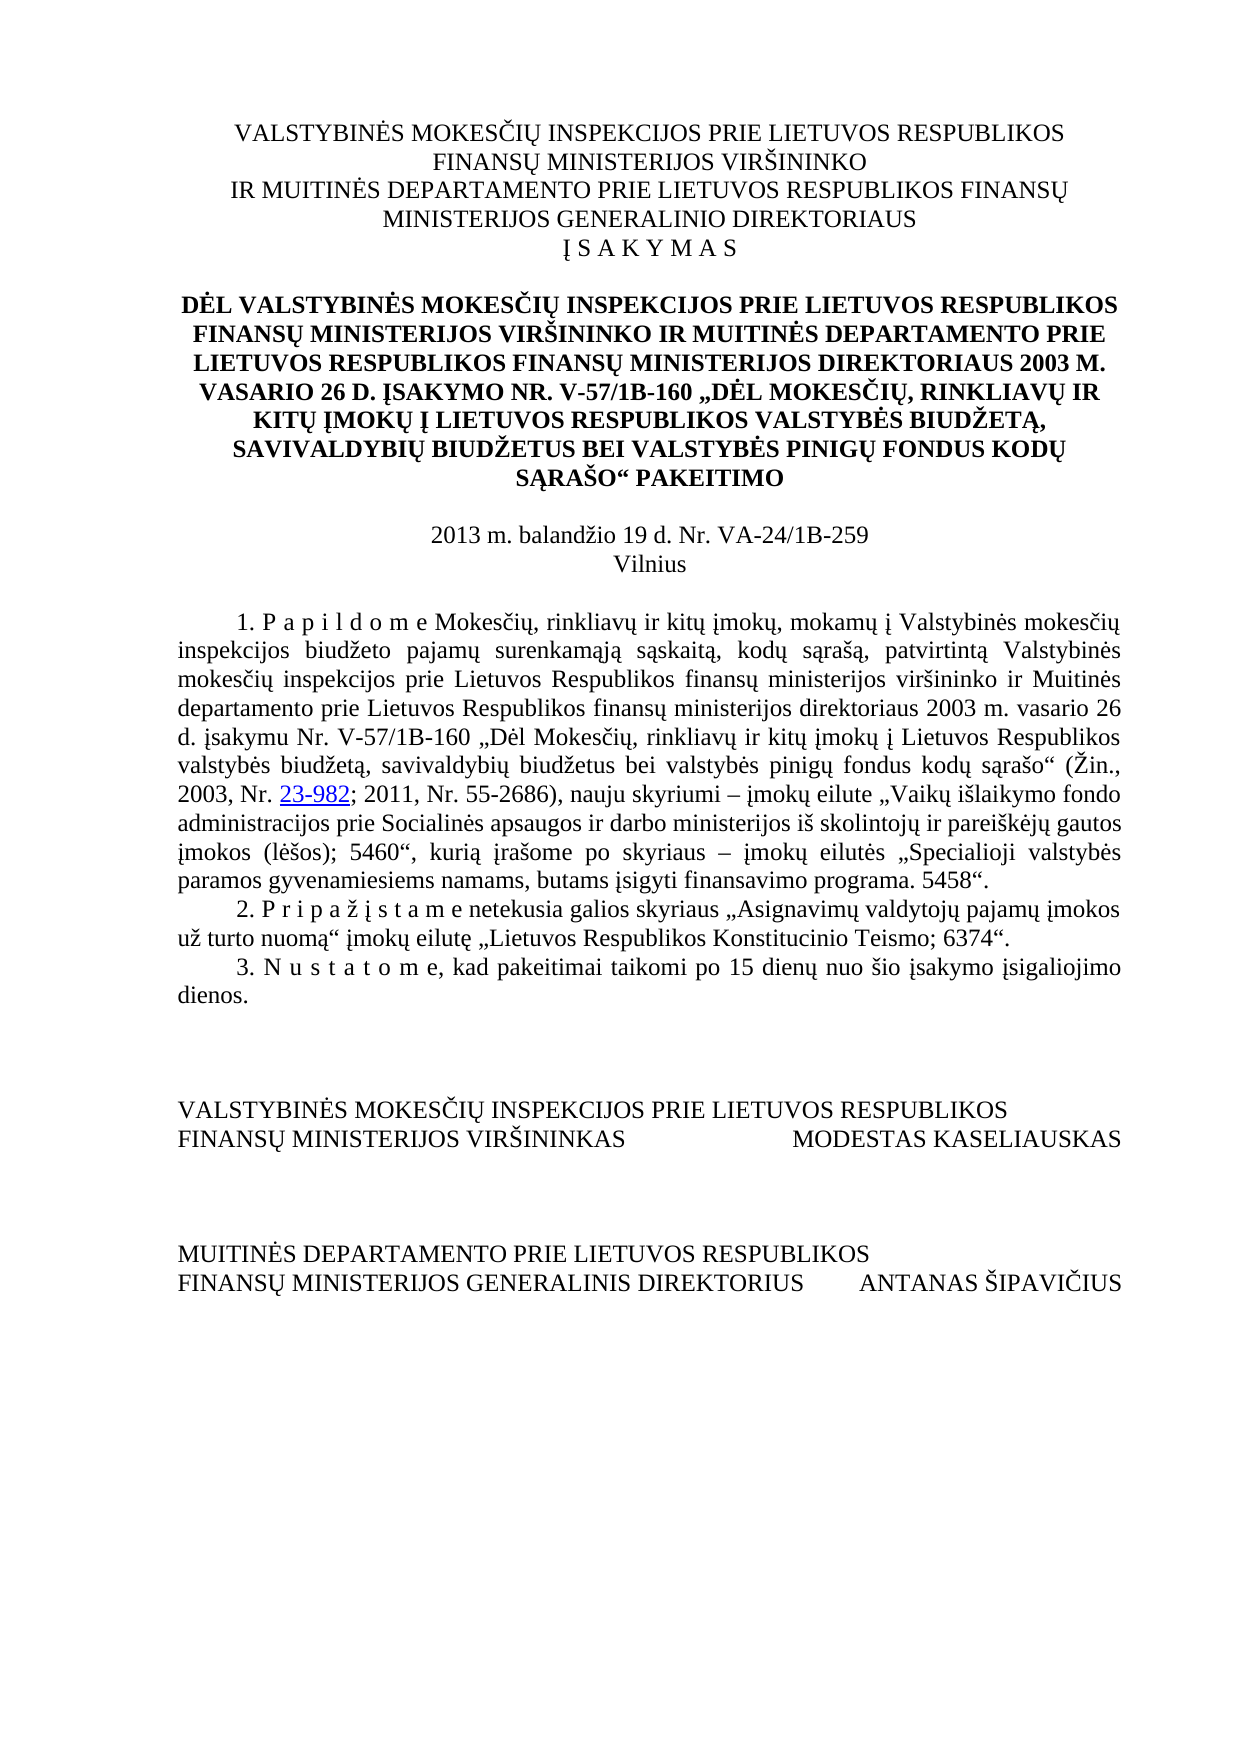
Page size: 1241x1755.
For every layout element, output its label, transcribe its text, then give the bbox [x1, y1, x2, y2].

text Muitinės departamento prie Lietuvos Respublikos [177, 1239, 1122, 1268]
text į s a k y m a s [177, 233, 1122, 262]
text Valstybinės mokesčių inspekcijos prie Lietuvos Respublikos [177, 1096, 1122, 1124]
text finansų ministerijos viršininkas Modestas Kaseliauskas [177, 1124, 1122, 1153]
text DĖL VALSTYBINĖS MOKESČIŲ INSPEKCIJOS PRIE LIETUVOS RESPUBLIKOS FINANSŲ MINISTERIJOS VIRŠININKO IR MUITINĖS DEPARTAMENTO PRIE LIETUVOS RESPUBLIKOS FINANSŲ MINISTERIJOS DIREKTORIAUS 2003 m. VASARIO 26 d. ĮSAKYMO Nr. V-57/1B-160 „DĖL MOKESČIŲ, RINKLIAVŲ IR KITŲ ĮMOKŲ Į LIETUVOS RESPUBLIKOS VALSTYBĖS BIUDŽETĄ, SAVIVALDYBIŲ BIUDŽETUS BEI VALSTYBĖS PINIGŲ FONDUS KODŲ SĄRAŠO“ PAKEITIMO [177, 291, 1122, 492]
text finansų ministerijos generalinis direktorius Antanas Šipavičius [177, 1268, 1122, 1297]
text 2. P r i p a ž į s t a m e netekusia galios skyriaus „Asignavimų valdytojų pajamų įmokos už turto nuomą“ įmokų eilutę „Lietuvos Respublikos Konstitucinio Teismo; 6374“. [177, 894, 1122, 952]
text IR MUITINĖS DEPARTAMENTO PRIE LIETUVOS RESPUBLIKOS FINANSŲ MINISTERIJOS GENERALINIO DIREKTORIAUS [177, 176, 1122, 233]
text 2013 m. balandžio 19 d. Nr. VA-24/1B-259 [177, 521, 1122, 549]
text 1. P a p i l d o m e Mokesčių, rinkliavų ir kitų įmokų, mokamų į Valstybinės mokesčių inspekcijos biudžeto pajamų surenkamąją sąskaitą, kodų sąrašą, patvirtintą Valstybinės mokesčių inspekcijos prie Lietuvos Respublikos finansų ministerijos viršininko ir Muitinės departamento prie Lietuvos Respublikos finansų ministerijos direktoriaus 2003 m. vasario 26 d. įsakymu Nr. V-57/1B-160 „Dėl Mokesčių, rinkliavų ir kitų įmokų į Lietuvos Respublikos valstybės biudžetą, savivaldybių biudžetus bei valstybės pinigų fondus kodų sąrašo“ (Žin., 2003, Nr. 23-982; 2011, Nr. 55-2686), nauju skyriumi – įmokų eilute „Vaikų išlaikymo fondo administracijos prie Socialinės apsaugos ir darbo ministerijos iš skolintojų ir pareiškėjų gautos įmokos (lėšos); 5460“, kurią įrašome po skyriaus – įmokų eilutės „Specialioji valstybės paramos gyvenamiesiems namams, butams įsigyti finansavimo programa. 5458“. [177, 607, 1122, 894]
text 3. N u s t a t o m e, kad pakeitimai taikomi po 15 dienų nuo šio įsakymo įsigaliojimo dienos. [177, 952, 1122, 1009]
text VALSTYBINĖS MOKESČIŲ INSPEKCIJOS PRIE LIETUVOS RESPUBLIKOS FINANSŲ MINISTERIJOS VIRŠININKO [177, 118, 1122, 176]
text Vilnius [177, 549, 1122, 578]
